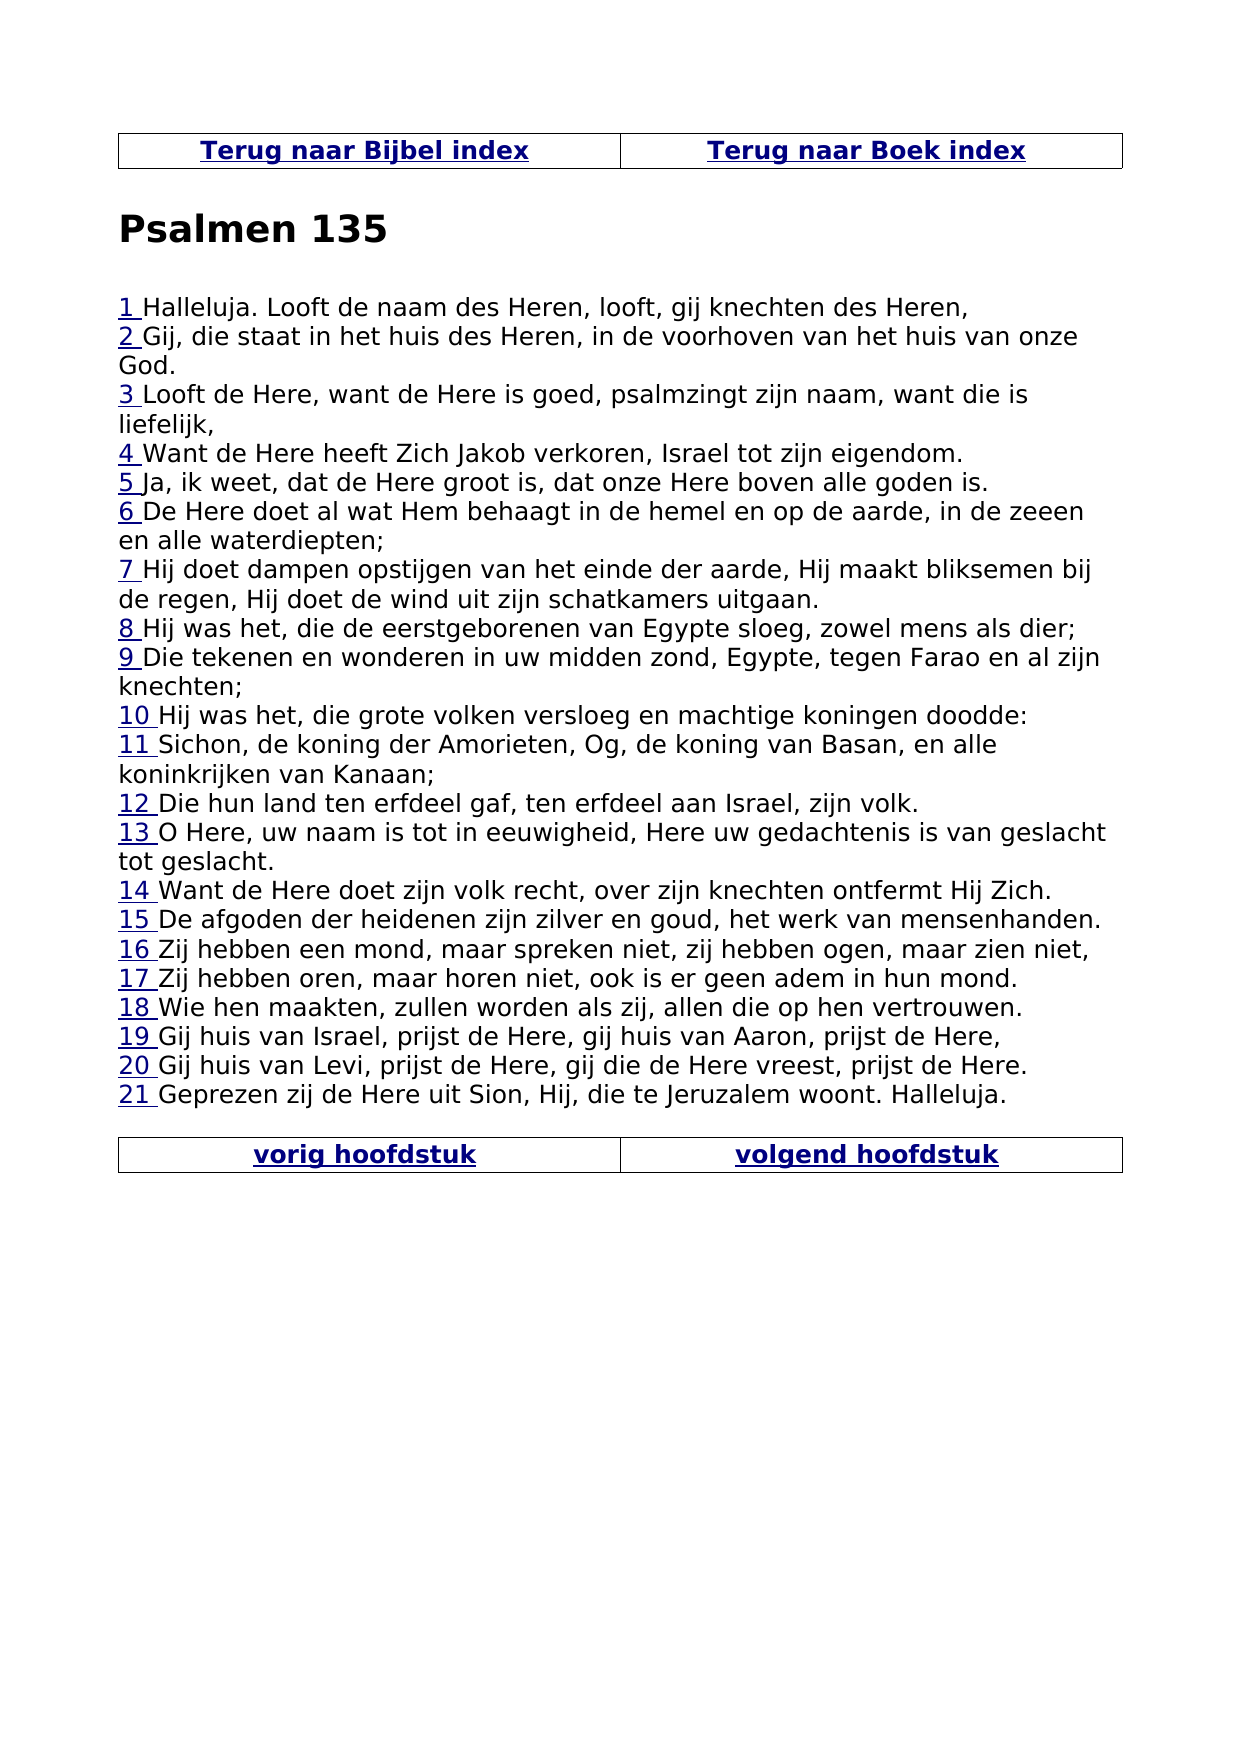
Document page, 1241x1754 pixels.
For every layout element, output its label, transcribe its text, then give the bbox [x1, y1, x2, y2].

text 1 Halleluja. Looft de naam des Heren, looft, gij knechten des Heren, 2 Gij, die staat in het huis des Heren, in de voorhoven van het huis van onze God. 3 Looft de Here, want de Here is goed, psalmzingt zijn naam, want die is liefelijk, 4 Want de Here heeft Zich Jakob verkoren, Israel tot zijn eigendom. 5 Ja, ik weet, dat de Here groot is, dat onze Here boven alle goden is. 6 De Here doet al wat Hem behaagt in de hemel en op de aarde, in de zeeen en alle waterdiepten; 7 Hij doet dampen opstijgen van het einde der aarde, Hij maakt bliksemen bij de regen, Hij doet de wind uit zijn schatkamers uitgaan. 8 Hij was het, die de eerstgeborenen van Egypte sloeg, zowel mens als dier; 9 Die tekenen en wonderen in uw midden zond, Egypte, tegen Farao en al zijn knechten; 10 Hij was het, die grote volken versloeg en machtige koningen doodde: 11 Sichon, de koning der Amorieten, Og, de koning van Basan, en alle koninkrijken van Kanaan; 12 Die hun land ten erfdeel gaf, ten erfdeel aan Israel, zijn volk. 13 O Here, uw naam is tot in eeuwigheid, Here uw gedachtenis is van geslacht tot geslacht. 14 Want de Here doet zijn volk recht, over zijn knechten ontfermt Hij Zich. 15 De afgoden der heidenen zijn zilver en goud, het werk van mensenhanden. 16 Zij hebben een mond, maar spreken niet, zij hebben ogen, maar zien niet, 17 Zij hebben oren, maar horen niet, ook is er geen adem in hun mond. 18 Wie hen maakten, zullen worden als zij, allen die op hen vertrouwen. 19 Gij huis van Israel, prijst de Here, gij huis van Aaron, prijst de Here, 20 Gij huis van Levi, prijst de Here, gij die de Here vreest, prijst de Here. 21 Geprezen zij de Here uit Sion, Hij, die te Jeruzalem woont. Halleluja. [118, 264, 1122, 1110]
subtitle Psalmen 135 [118, 208, 1122, 252]
table_header Terug naar Boek index [621, 134, 1122, 168]
table_header volgend hoofdstuk [621, 1138, 1122, 1172]
table_header vorig hoofdstuk [119, 1138, 620, 1172]
table_header Terug naar Bijbel index [119, 134, 620, 168]
